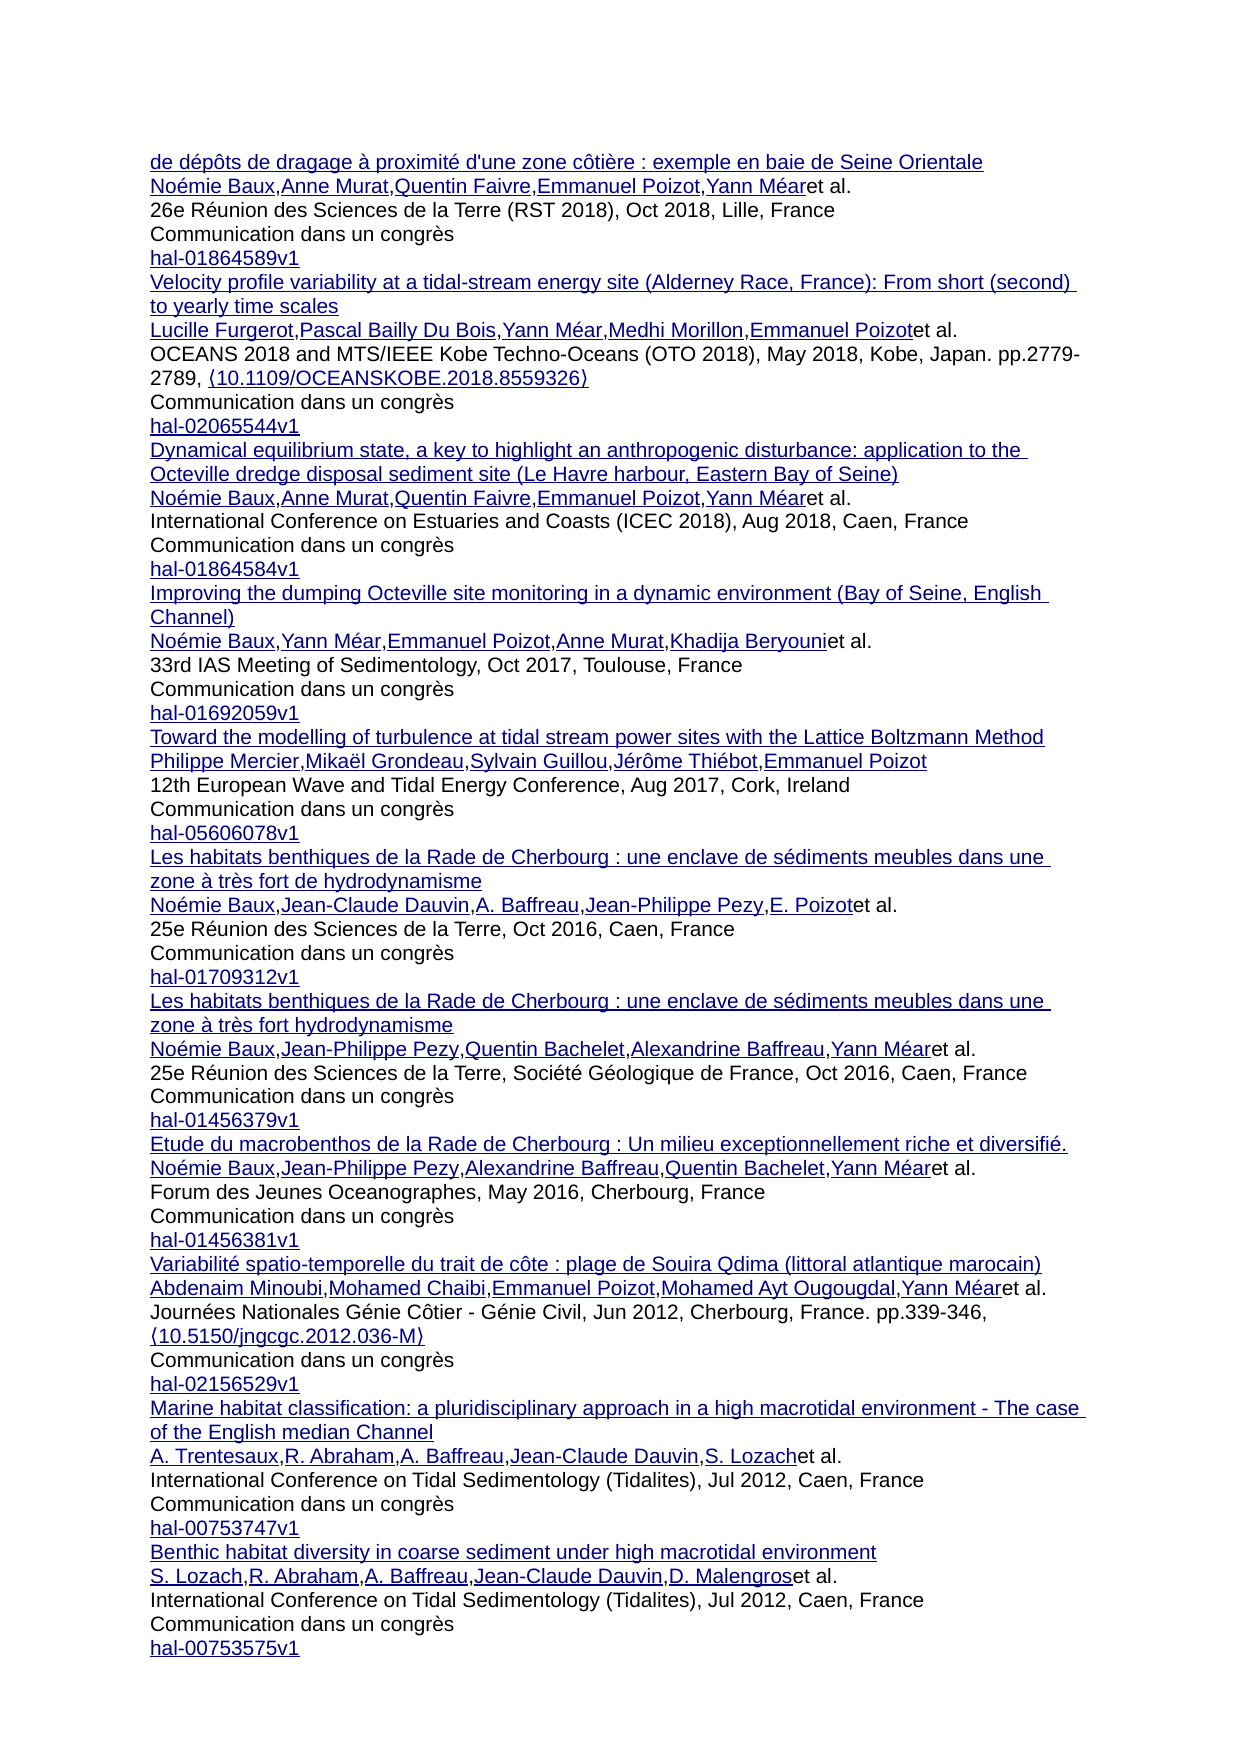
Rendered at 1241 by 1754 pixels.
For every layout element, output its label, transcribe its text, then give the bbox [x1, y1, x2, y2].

table_cell Les habitats benthiques de la Rade de Cherbourg : une enclave de sédiments meubles dans une zone à très fort de hydrodynamisme Noémie Baux,Jean-Claude Dauvin,A. Baffreau,Jean-Philippe Pezy,E. Poizotet al. 25e Réunion des Sciences de la Terre, Oct 2016, Caen, France Communication dans un congrès hal-01709312v1 [150, 845, 1090, 988]
table_cell Toward the modelling of turbulence at tidal stream power sites with the Lattice Boltzmann Method Philippe Mercier,Mikaël Grondeau,Sylvain Guillou,Jérôme Thiébot,Emmanuel Poizot 12th European Wave and Tidal Energy Conference, Aug 2017, Cork, Ireland Communication dans un congrès hal-05606078v1 [150, 725, 1090, 845]
table_cell Dynamical equilibrium state, a key to highlight an anthropogenic disturbance: application to the Octeville dredge disposal sediment site (Le Havre harbour, Eastern Bay of Seine) Noémie Baux,Anne Murat,Quentin Faivre,Emmanuel Poizot,Yann Méaret al. International Conference on Estuaries and Coasts (ICEC 2018), Aug 2018, Caen, France Communication dans un congrès hal-01864584v1 [150, 438, 1090, 581]
table_cell de dépôts de dragage à proximité d'une zone côtière : exemple en baie de Seine Orientale Noémie Baux,Anne Murat,Quentin Faivre,Emmanuel Poizot,Yann Méaret al. 26e Réunion des Sciences de la Terre (RST 2018), Oct 2018, Lille, France Communication dans un congrès hal-01864589v1 [150, 150, 1090, 270]
table_cell Improving the dumping Octeville site monitoring in a dynamic environment (Bay of Seine, English Channel) Noémie Baux,Yann Méar,Emmanuel Poizot,Anne Murat,Khadija Beryouniet al. 33rd IAS Meeting of Sedimentology, Oct 2017, Toulouse, France Communication dans un congrès hal-01692059v1 [150, 581, 1090, 725]
table_cell Benthic habitat diversity in coarse sediment under high macrotidal environment S. Lozach,R. Abraham,A. Baffreau,Jean-Claude Dauvin,D. Malengroset al. International Conference on Tidal Sedimentology (Tidalites), Jul 2012, Caen, France Communication dans un congrès hal-00753575v1 [150, 1540, 1090, 1659]
table_cell Velocity profile variability at a tidal-stream energy site (Alderney Race, France): From short (second) to yearly time scales Lucille Furgerot,Pascal Bailly Du Bois,Yann Méar,Medhi Morillon,Emmanuel Poizotet al. OCEANS 2018 and MTS/IEEE Kobe Techno-Oceans (OTO 2018), May 2018, Kobe, Japan. pp.2779-2789, ⟨10.1109/OCEANSKOBE.2018.8559326⟩ Communication dans un congrès hal-02065544v1 [150, 270, 1090, 437]
table_cell Etude du macrobenthos de la Rade de Cherbourg : Un milieu exceptionnellement riche et diversifié. Noémie Baux,Jean-Philippe Pezy,Alexandrine Baffreau,Quentin Bachelet,Yann Méaret al. Forum des Jeunes Oceanographes, May 2016, Cherbourg, France Communication dans un congrès hal-01456381v1 [150, 1132, 1090, 1252]
table_cell Marine habitat classification: a pluridisciplinary approach in a high macrotidal environment - The case of the English median Channel A. Trentesaux,R. Abraham,A. Baffreau,Jean-Claude Dauvin,S. Lozachet al. International Conference on Tidal Sedimentology (Tidalites), Jul 2012, Caen, France Communication dans un congrès hal-00753747v1 [150, 1396, 1090, 1539]
table_cell Variabilité spatio-temporelle du trait de côte : plage de Souira Qdima (littoral atlantique marocain) Abdenaim Minoubi,Mohamed Chaibi,Emmanuel Poizot,Mohamed Ayt Ougougdal,Yann Méaret al. Journées Nationales Génie Côtier - Génie Civil, Jun 2012, Cherbourg, France. pp.339-346, ⟨10.5150/jngcgc.2012.036-M⟩ Communication dans un congrès hal-02156529v1 [150, 1252, 1090, 1396]
table_cell Les habitats benthiques de la Rade de Cherbourg : une enclave de sédiments meubles dans une zone à très fort hydrodynamisme Noémie Baux,Jean-Philippe Pezy,Quentin Bachelet,Alexandrine Baffreau,Yann Méaret al. 25e Réunion des Sciences de la Terre, Société Géologique de France, Oct 2016, Caen, France Communication dans un congrès hal-01456379v1 [150, 989, 1090, 1132]
